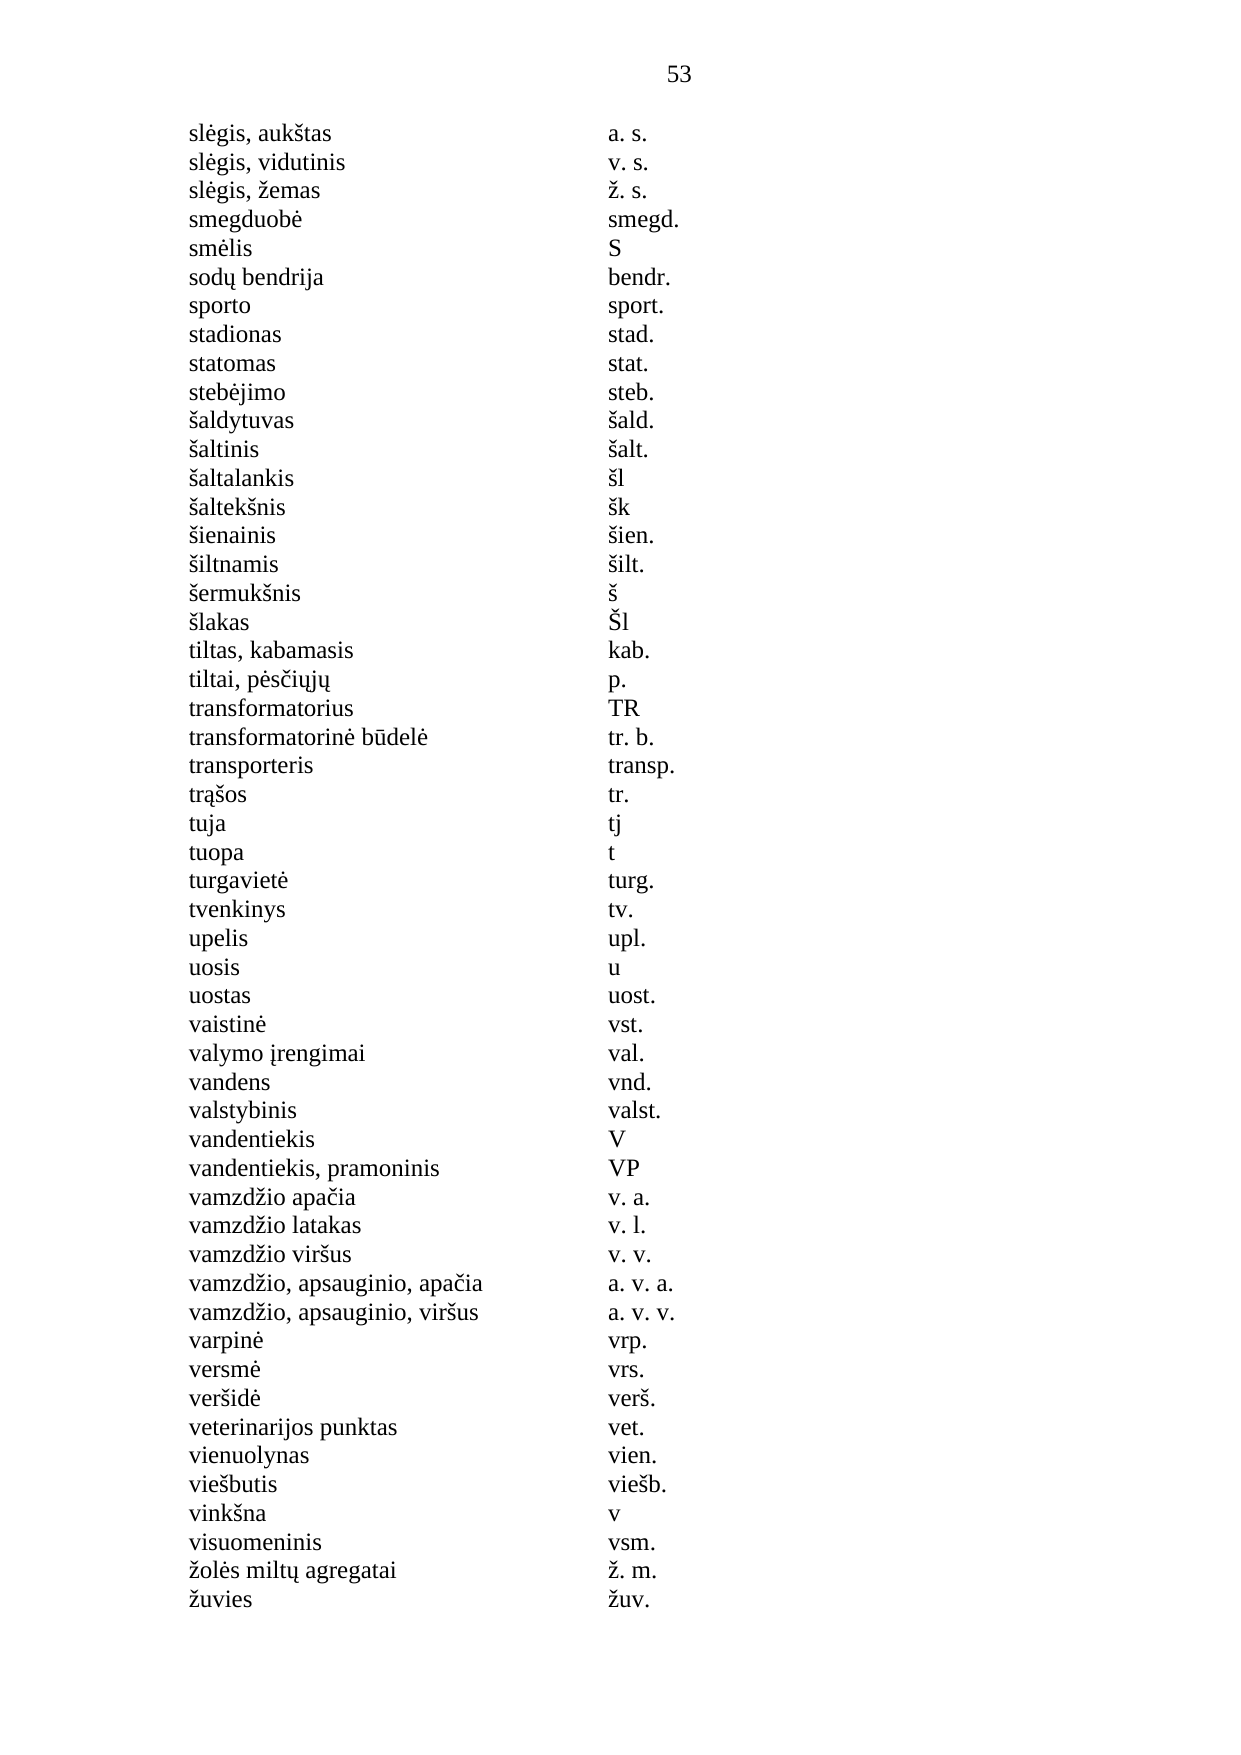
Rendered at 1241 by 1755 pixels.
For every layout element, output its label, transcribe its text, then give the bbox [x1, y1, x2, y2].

table_cell stat. [597, 348, 1181, 377]
table_cell tiltai, pėsčiųjų [177, 664, 597, 693]
table_cell vaistinė [177, 1009, 597, 1038]
table_cell šaldytuvas [177, 406, 597, 434]
table_cell vien. [597, 1441, 1181, 1469]
table_cell slėgis, vidutinis [177, 147, 597, 176]
table_cell šk [597, 492, 1181, 521]
table_cell transporteris [177, 751, 597, 779]
table_cell žuv. [597, 1584, 1181, 1613]
table_cell vandens [177, 1067, 597, 1096]
table_cell TR [597, 693, 1181, 722]
table_cell šald. [597, 406, 1181, 434]
table_cell tr. b. [597, 722, 1181, 751]
table_cell v. s. [597, 147, 1181, 176]
table_cell valst. [597, 1096, 1181, 1124]
table_cell verš. [597, 1383, 1181, 1412]
table_cell tr. [597, 779, 1181, 808]
table_cell bendr. [597, 262, 1181, 291]
table_cell valymo įrengimai [177, 1038, 597, 1067]
table_cell šaltekšnis [177, 492, 597, 521]
table_cell vandentiekis, pramoninis [177, 1153, 597, 1182]
table_cell žolės miltų agregatai [177, 1556, 597, 1584]
table_cell ž. s. [597, 176, 1181, 204]
table_cell šilt. [597, 549, 1181, 578]
table_cell stadionas [177, 319, 597, 348]
table_cell stad. [597, 319, 1181, 348]
table_cell vet. [597, 1412, 1181, 1441]
table_cell šaltinis [177, 434, 597, 463]
table_cell a. v. a. [597, 1268, 1181, 1297]
table_cell V [597, 1124, 1181, 1153]
table_cell slėgis, aukštas [177, 118, 597, 147]
table_cell smegduobė [177, 204, 597, 233]
table_cell tj [597, 808, 1181, 837]
table_cell vnd. [597, 1067, 1181, 1096]
table_cell tuopa [177, 837, 597, 866]
table_cell tvenkinys [177, 894, 597, 923]
table_cell uost. [597, 981, 1181, 1009]
table_cell steb. [597, 377, 1181, 406]
table_cell šermukšnis [177, 578, 597, 607]
table_cell šiltnamis [177, 549, 597, 578]
table_cell val. [597, 1038, 1181, 1067]
table_cell viešb. [597, 1469, 1181, 1498]
table_cell varpinė [177, 1326, 597, 1354]
table_cell šaltalankis [177, 463, 597, 492]
table_cell vamzdžio viršus [177, 1239, 597, 1268]
table_cell vrs. [597, 1354, 1181, 1383]
table_cell vrp. [597, 1326, 1181, 1354]
table_cell S [597, 233, 1181, 262]
table_cell v. v. [597, 1239, 1181, 1268]
table_cell šien. [597, 521, 1181, 549]
table_cell versmė [177, 1354, 597, 1383]
table_cell upelis [177, 923, 597, 952]
table_cell v [597, 1498, 1181, 1527]
table_cell tv. [597, 894, 1181, 923]
table_cell šienainis [177, 521, 597, 549]
table_cell vinkšna [177, 1498, 597, 1527]
table_cell uostas [177, 981, 597, 1009]
table_cell u [597, 952, 1181, 981]
table_cell v. l. [597, 1211, 1181, 1239]
table_cell upl. [597, 923, 1181, 952]
table_cell vamzdžio apačia [177, 1182, 597, 1211]
table_cell smėlis [177, 233, 597, 262]
table_cell veterinarijos punktas [177, 1412, 597, 1441]
table_cell transformatorius [177, 693, 597, 722]
table_cell slėgis, žemas [177, 176, 597, 204]
table_cell a. v. v. [597, 1297, 1181, 1326]
table_cell vamzdžio, apsauginio, apačia [177, 1268, 597, 1297]
table_cell v. a. [597, 1182, 1181, 1211]
table_cell vamzdžio, apsauginio, viršus [177, 1297, 597, 1326]
table_cell ž. m. [597, 1556, 1181, 1584]
table_cell šalt. [597, 434, 1181, 463]
table_cell valstybinis [177, 1096, 597, 1124]
table_cell š [597, 578, 1181, 607]
table_cell sodų bendrija [177, 262, 597, 291]
table_cell VP [597, 1153, 1181, 1182]
table_cell smegd. [597, 204, 1181, 233]
table_cell stebėjimo [177, 377, 597, 406]
table_cell turg. [597, 866, 1181, 894]
table_cell šlakas [177, 607, 597, 636]
table_cell vamzdžio latakas [177, 1211, 597, 1239]
table_cell sport. [597, 291, 1181, 319]
table_cell trąšos [177, 779, 597, 808]
table_cell kab. [597, 636, 1181, 664]
table_cell viešbutis [177, 1469, 597, 1498]
table_cell transformatorinė būdelė [177, 722, 597, 751]
table_cell vsm. [597, 1527, 1181, 1556]
table_cell p. [597, 664, 1181, 693]
table_cell uosis [177, 952, 597, 981]
table_cell vandentiekis [177, 1124, 597, 1153]
table_cell tiltas, kabamasis [177, 636, 597, 664]
table_cell a. s. [597, 118, 1181, 147]
table_cell statomas [177, 348, 597, 377]
table_cell sporto [177, 291, 597, 319]
table_cell vst. [597, 1009, 1181, 1038]
table_cell vienuolynas [177, 1441, 597, 1469]
table_cell tuja [177, 808, 597, 837]
table_cell t [597, 837, 1181, 866]
table_cell visuomeninis [177, 1527, 597, 1556]
table_cell veršidė [177, 1383, 597, 1412]
table_cell žuvies [177, 1584, 597, 1613]
table_cell transp. [597, 751, 1181, 779]
table_cell Šl [597, 607, 1181, 636]
table_cell šl [597, 463, 1181, 492]
table_cell turgavietė [177, 866, 597, 894]
